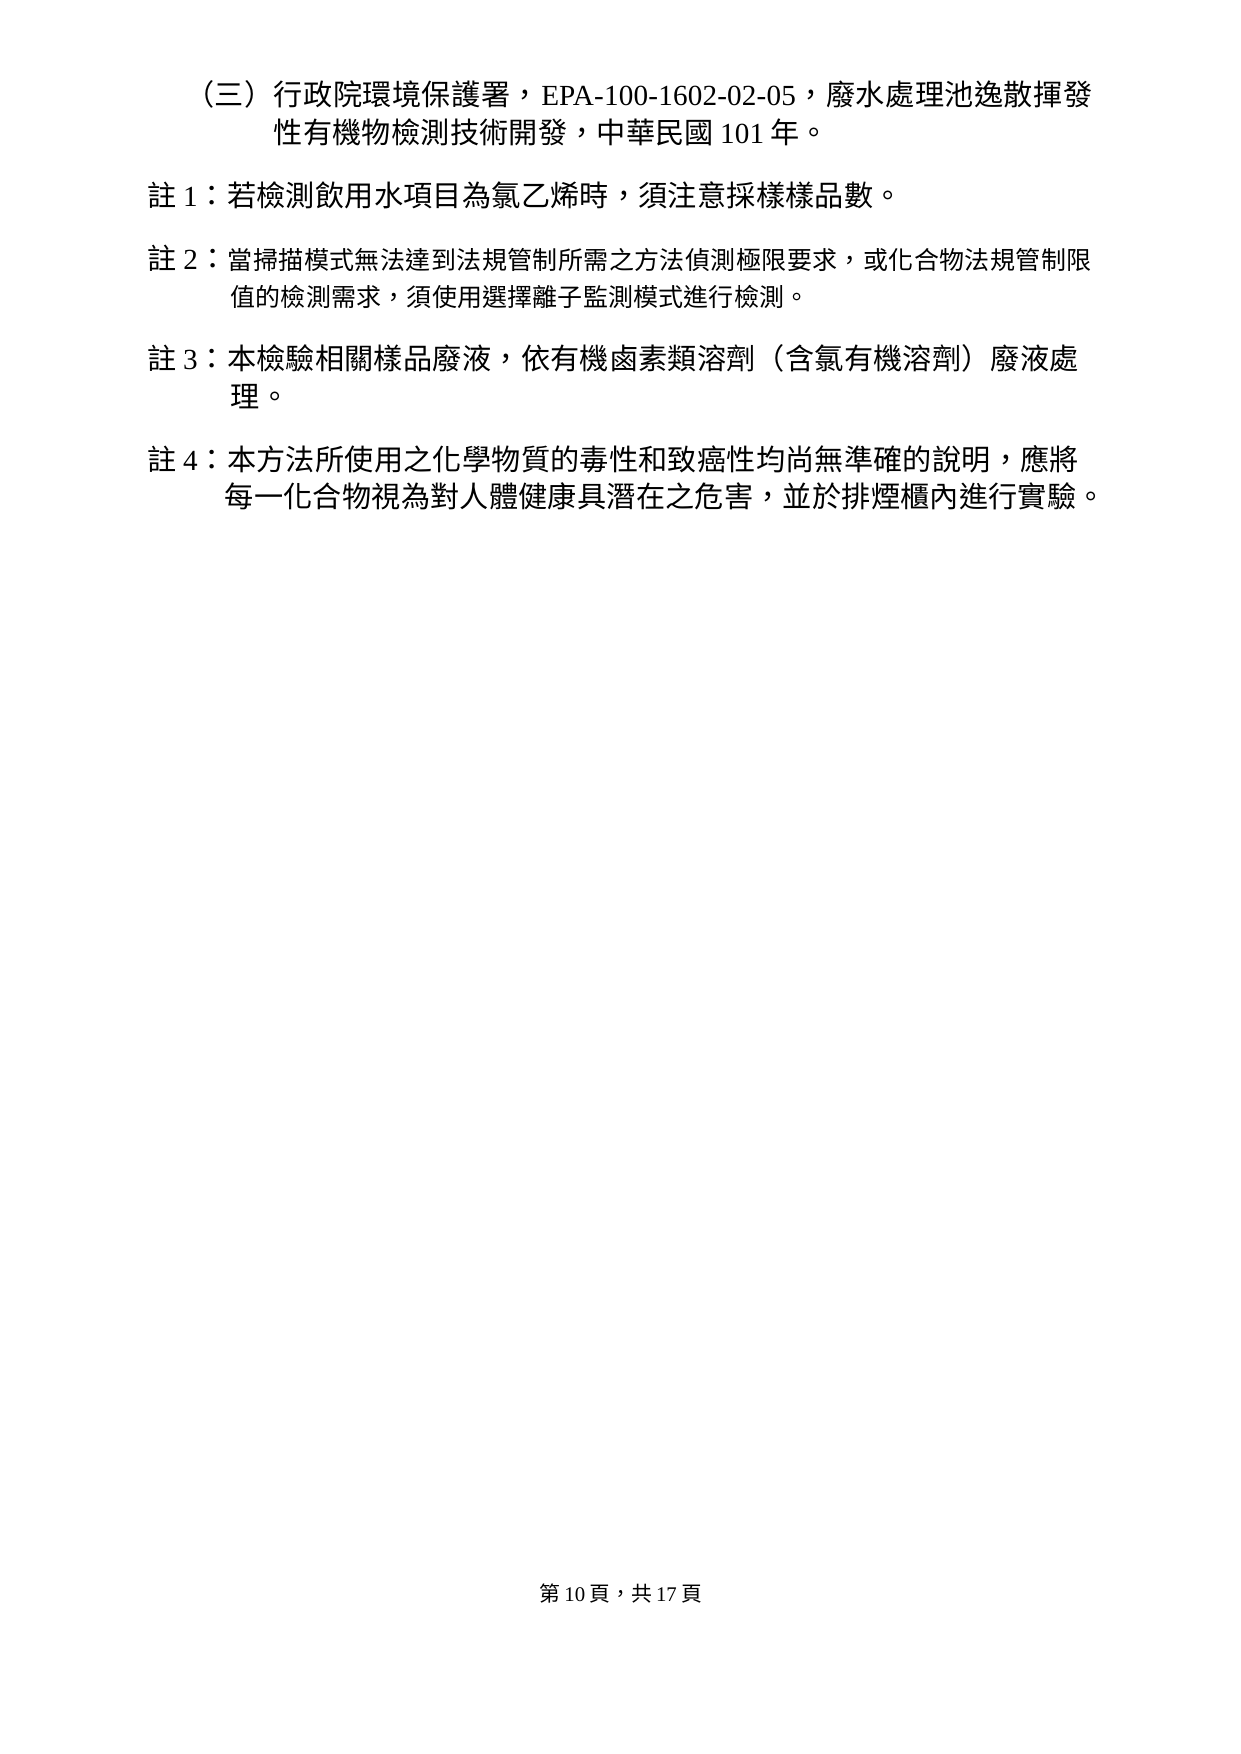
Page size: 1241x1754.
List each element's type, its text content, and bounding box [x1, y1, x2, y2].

text 註3：本檢驗相關樣品廢液，依有機鹵素類溶劑（含氯有機溶劑）廢液處理。 [148, 339, 1093, 414]
text 註4：本方法所使用之化學物質的毒性和致癌性均尚無準確的說明，應將每一化合物視為對人體健康具潛在之危害，並於排煙櫃內進行實驗。 [148, 440, 1093, 515]
text 註1：若檢測飲用水項目為氯乙烯時，須注意採樣樣品數。 [148, 176, 1093, 214]
text （三）行政院環境保護署，EPA-100-1602-02-05，廢水處理池逸散揮發性有機物檢測技術開發，中華民國101年。 [185, 76, 1093, 151]
text 註2：當掃描模式無法達到法規管制所需之方法偵測極限要求，或化合物法規管制限值的檢測需求，須使用選擇離子監測模式進行檢測。 [148, 239, 1093, 314]
